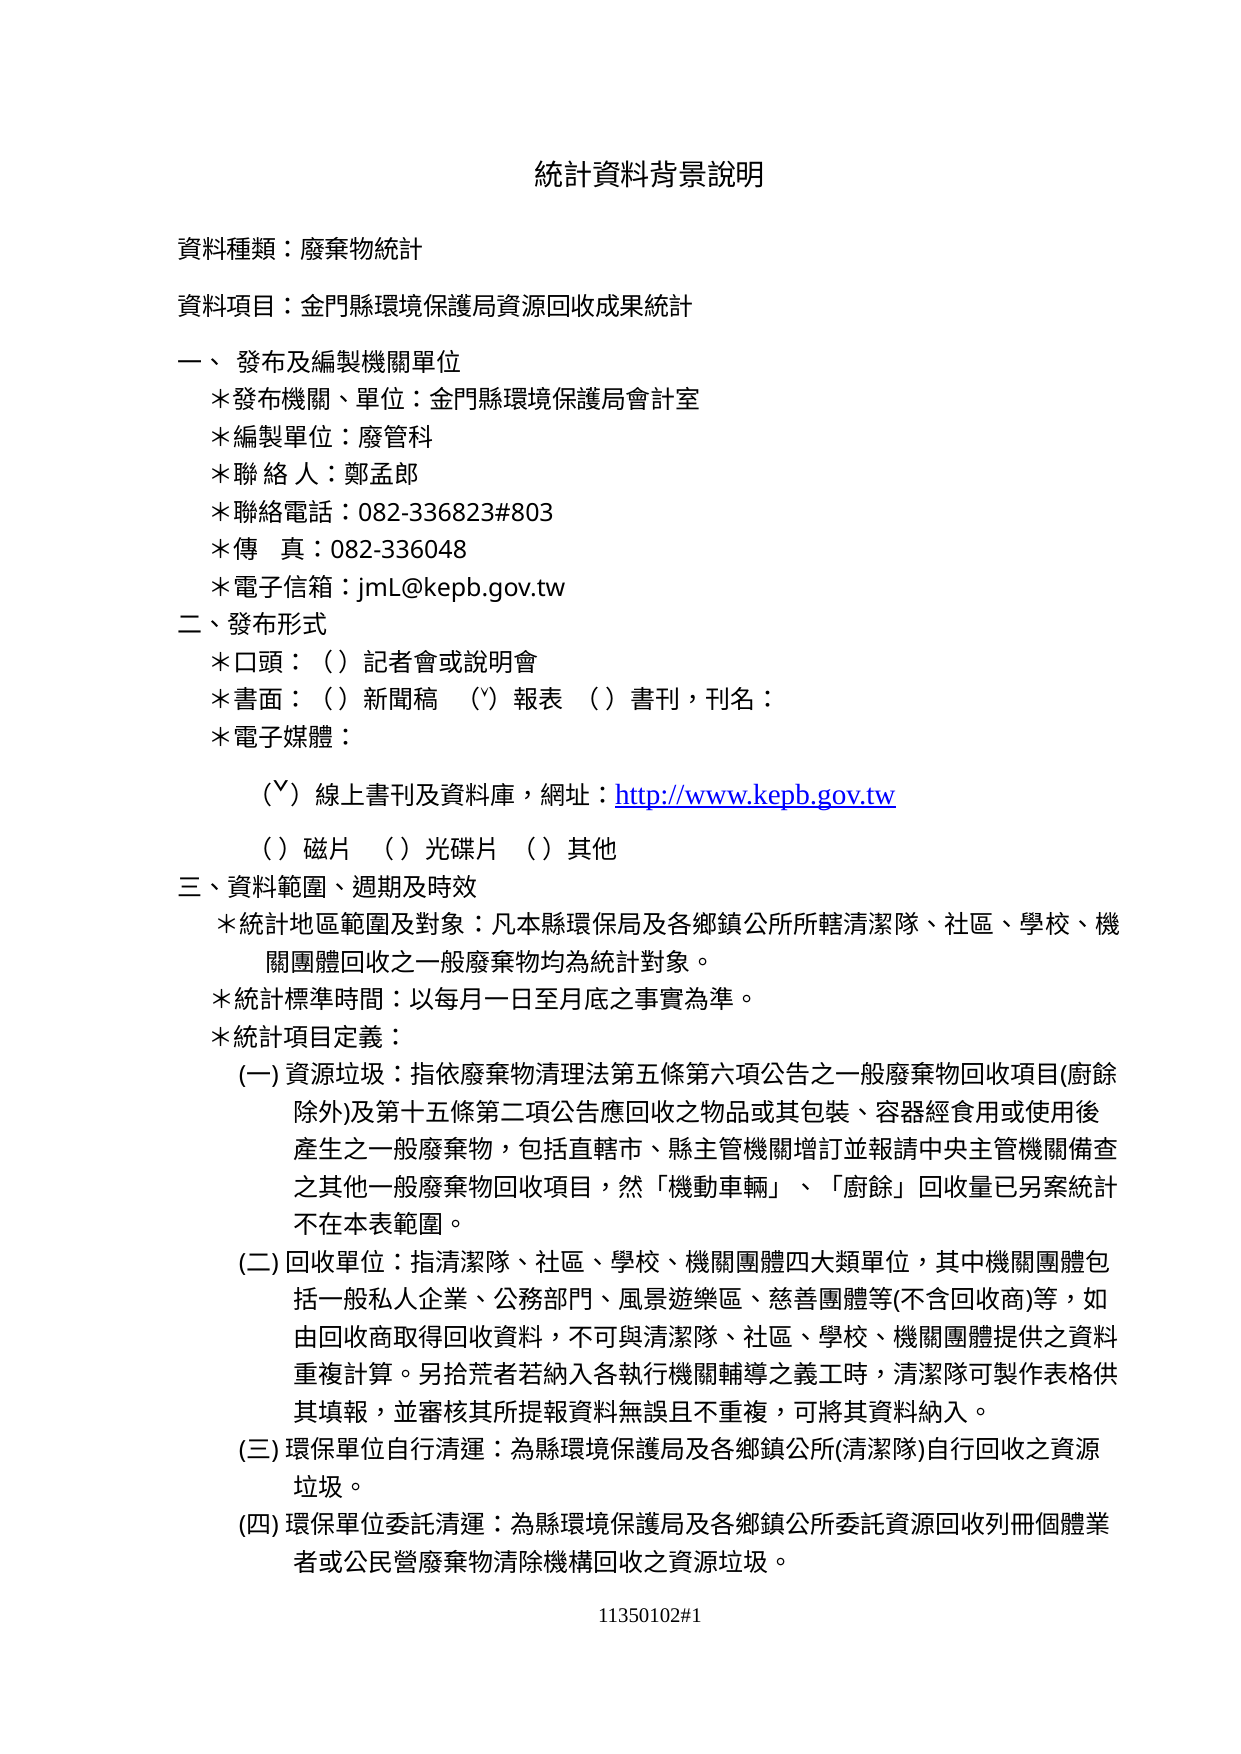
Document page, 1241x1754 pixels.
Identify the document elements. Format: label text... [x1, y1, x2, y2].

text ＊統計地區範圍及對象：凡本縣環保局及各鄉鎮公所所轄清潔隊、社區、學校、機關團體回收之一般廢棄物均為統計對象。 [214, 898, 1122, 973]
text （ˇ）線上書刊及資料庫，網址：http://www.kepb.gov.tw [247, 748, 1156, 823]
text ＊電子信箱：jmL@kepb.gov.tw [208, 560, 1122, 598]
text ＊電子媒體： [208, 710, 1122, 748]
text 二、發布形式 [177, 598, 1122, 635]
text (四) 環保單位委託清運：為縣環境保護局及各鄉鎮公所委託資源回收列冊個體業者或公民營廢棄物清除機構回收之資源垃圾。 [238, 1498, 1122, 1573]
text (三) 環保單位自行清運：為縣環境保護局及各鄉鎮公所(清潔隊)自行回收之資源垃圾。 [238, 1423, 1122, 1498]
text ＊傳 真：082-336048 [208, 523, 1122, 560]
text 資料種類：廢棄物統計 [177, 223, 1122, 260]
text (一) 資源垃圾：指依廢棄物清理法第五條第六項公告之一般廢棄物回收項目(廚餘除外)及第十五條第二項公告應回收之物品或其包裝、容器經食用或使用後產生之一般廢棄物，包括直轄市、縣主管機關增訂並報請中央主管機關備查之其他一般廢棄物回收項目，然「機動車輛」、「廚餘」回收量已另案統計不在本表範圍。 [238, 1048, 1122, 1235]
text ＊聯 絡 人：鄭孟郎 [208, 448, 1122, 485]
text 資料項目：金門縣環境保護局資源回收成果統計 [177, 279, 1122, 317]
text 三、資料範圍、週期及時效 [177, 860, 1122, 898]
text ＊統計項目定義： [208, 1010, 1115, 1048]
text 統計資料背景說明 [177, 129, 1122, 204]
text ＊書面：（ ）新聞稿 （）報表 （ ）書刊，刊名： [208, 673, 1122, 710]
text ＊口頭：（ ）記者會或說明會 [208, 635, 1122, 673]
list 發布及編製機關單位 [177, 335, 1122, 373]
text ＊發布機關、單位：金門縣環境保護局會計室 [208, 373, 1122, 410]
text (二) 回收單位：指清潔隊、社區、學校、機關團體四大類單位，其中機關團體包括一般私人企業、公務部門、風景遊樂區、慈善團體等(不含回收商)等，如由回收商取得回收資料，不可與清潔隊、社區、學校、機關團體提供之資料重複計算。另拾荒者若納入各執行機關輔導之義工時，清潔隊可製作表格供其填報，並審核其所提報資料無誤且不重複，可將其資料納入。 [238, 1235, 1122, 1423]
text ＊編製單位：廢管科 [208, 410, 1122, 448]
text ＊統計標準時間：以每月一日至月底之事實為準。 [209, 973, 1115, 1010]
text ＊聯絡電話：082-336823#803 [208, 485, 1122, 523]
text （ ）磁片 （ ）光碟片 （ ）其他 [247, 823, 1156, 860]
